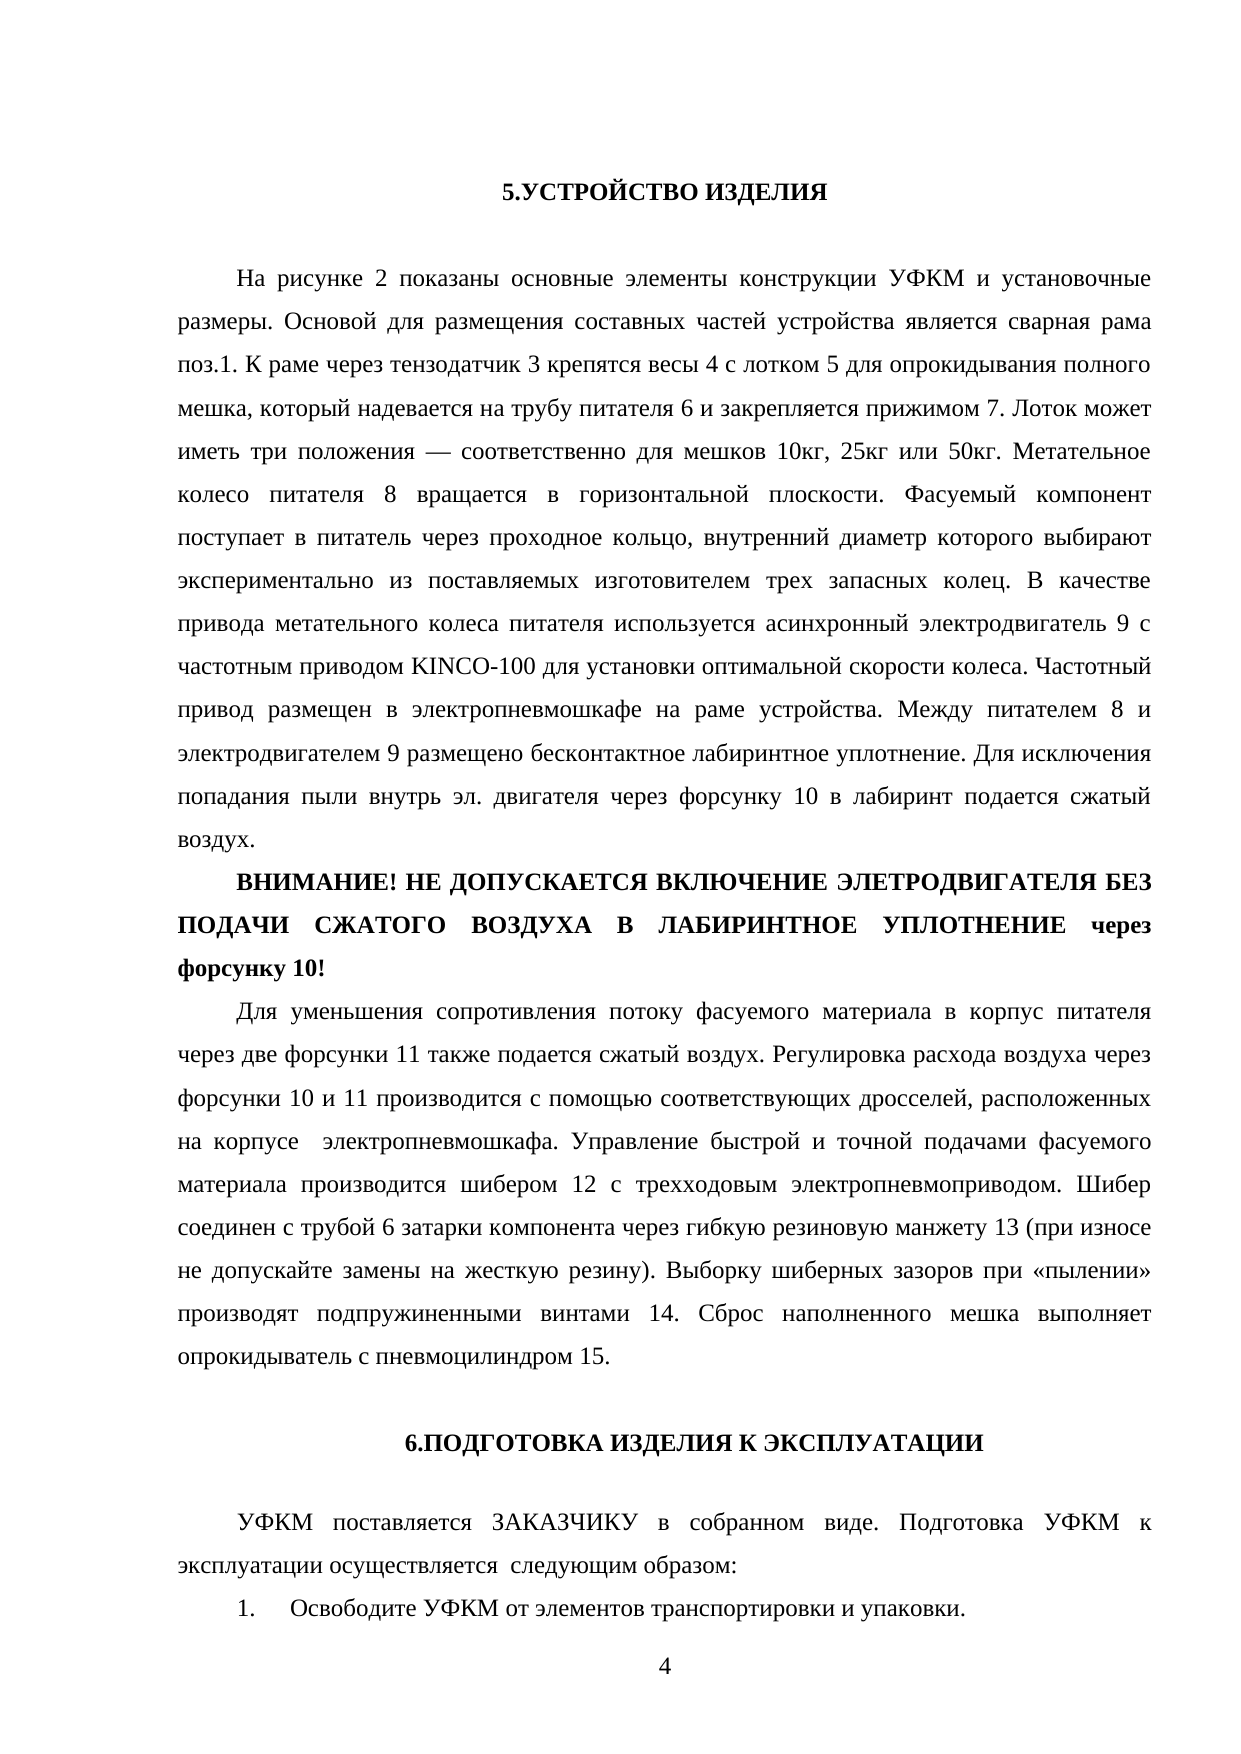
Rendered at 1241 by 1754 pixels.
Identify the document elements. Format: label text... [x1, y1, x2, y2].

text Для уменьшения сопротивления потоку фасуемого материала в корпус питателя через две форсунки 11 также подается сжатый воздух. Регулировка расхода воздуха через форсунки 10 и 11 производится с помощью соответствующих дросселей, расположенных на корпусе электропневмошкафа. Управление быстрой и точной подачами фасуемого материала производится шибером 12 с трехходовым электропневмоприводом. Шибер соединен с трубой 6 затарки компонента через гибкую резиновую манжету 13 (при износе не допускайте замены на жесткую резину). Выборку шиберных зазоров при «пылении» производят подпружиненными винтами 14. Сброс наполненного мешка выполняет опрокидыватель с пневмоцилиндром 15. [177, 996, 1152, 1370]
text 5.УСТРОЙСТВО ИЗДЕЛИЯ [177, 177, 1152, 206]
list Освободите УФКМ от элементов транспортировки и упаковки. [177, 1593, 1152, 1622]
text ВНИМАНИЕ! НЕ ДОПУСКАЕТСЯ ВКЛЮЧЕНИЕ ЭЛЕТРОДВИГАТЕЛЯ БЕЗ ПОДАЧИ СЖАТОГО ВОЗДУХА В ЛАБИРИНТНОЕ УПЛОТНЕНИЕ через форсунку 10! [177, 867, 1152, 982]
text УФКМ поставляется ЗАКАЗЧИКУ в собранном виде. Подготовка УФКМ к эксплуатации осуществляется следующим образом: [177, 1507, 1152, 1579]
text На рисунке 2 показаны основные элементы конструкции УФКМ и установочные размеры. Основой для размещения составных частей устройства является сварная рама поз.1. К раме через тензодатчик 3 крепятся весы 4 с лотком 5 для опрокидывания полного мешка, который надевается на трубу питателя 6 и закрепляется прижимом 7. Лоток может иметь три положения — соответственно для мешков 10кг, 25кг или 50кг. Метательное колесо питателя 8 вращается в горизонтальной плоскости. Фасуемый компонент поступает в питатель через проходное кольцо, внутренний диаметр которого выбирают экспериментально из поставляемых изготовителем трех запасных колец. В качестве привода метательного колеса питателя используется асинхронный электродвигатель 9 с частотным приводом KINCO-100 для установки оптимальной скорости колеса. Частотный привод размещен в электропневмошкафе на раме устройства. Между питателем 8 и электродвигателем 9 размещено бесконтактное лабиринтное уплотнение. Для исключения попадания пыли внутрь эл. двигателя через форсунку 10 в лабиринт подается сжатый воздух. [177, 263, 1152, 853]
text 6.ПОДГОТОВКА ИЗДЕЛИЯ К ЭКСПЛУАТАЦИИ [177, 1428, 1152, 1456]
